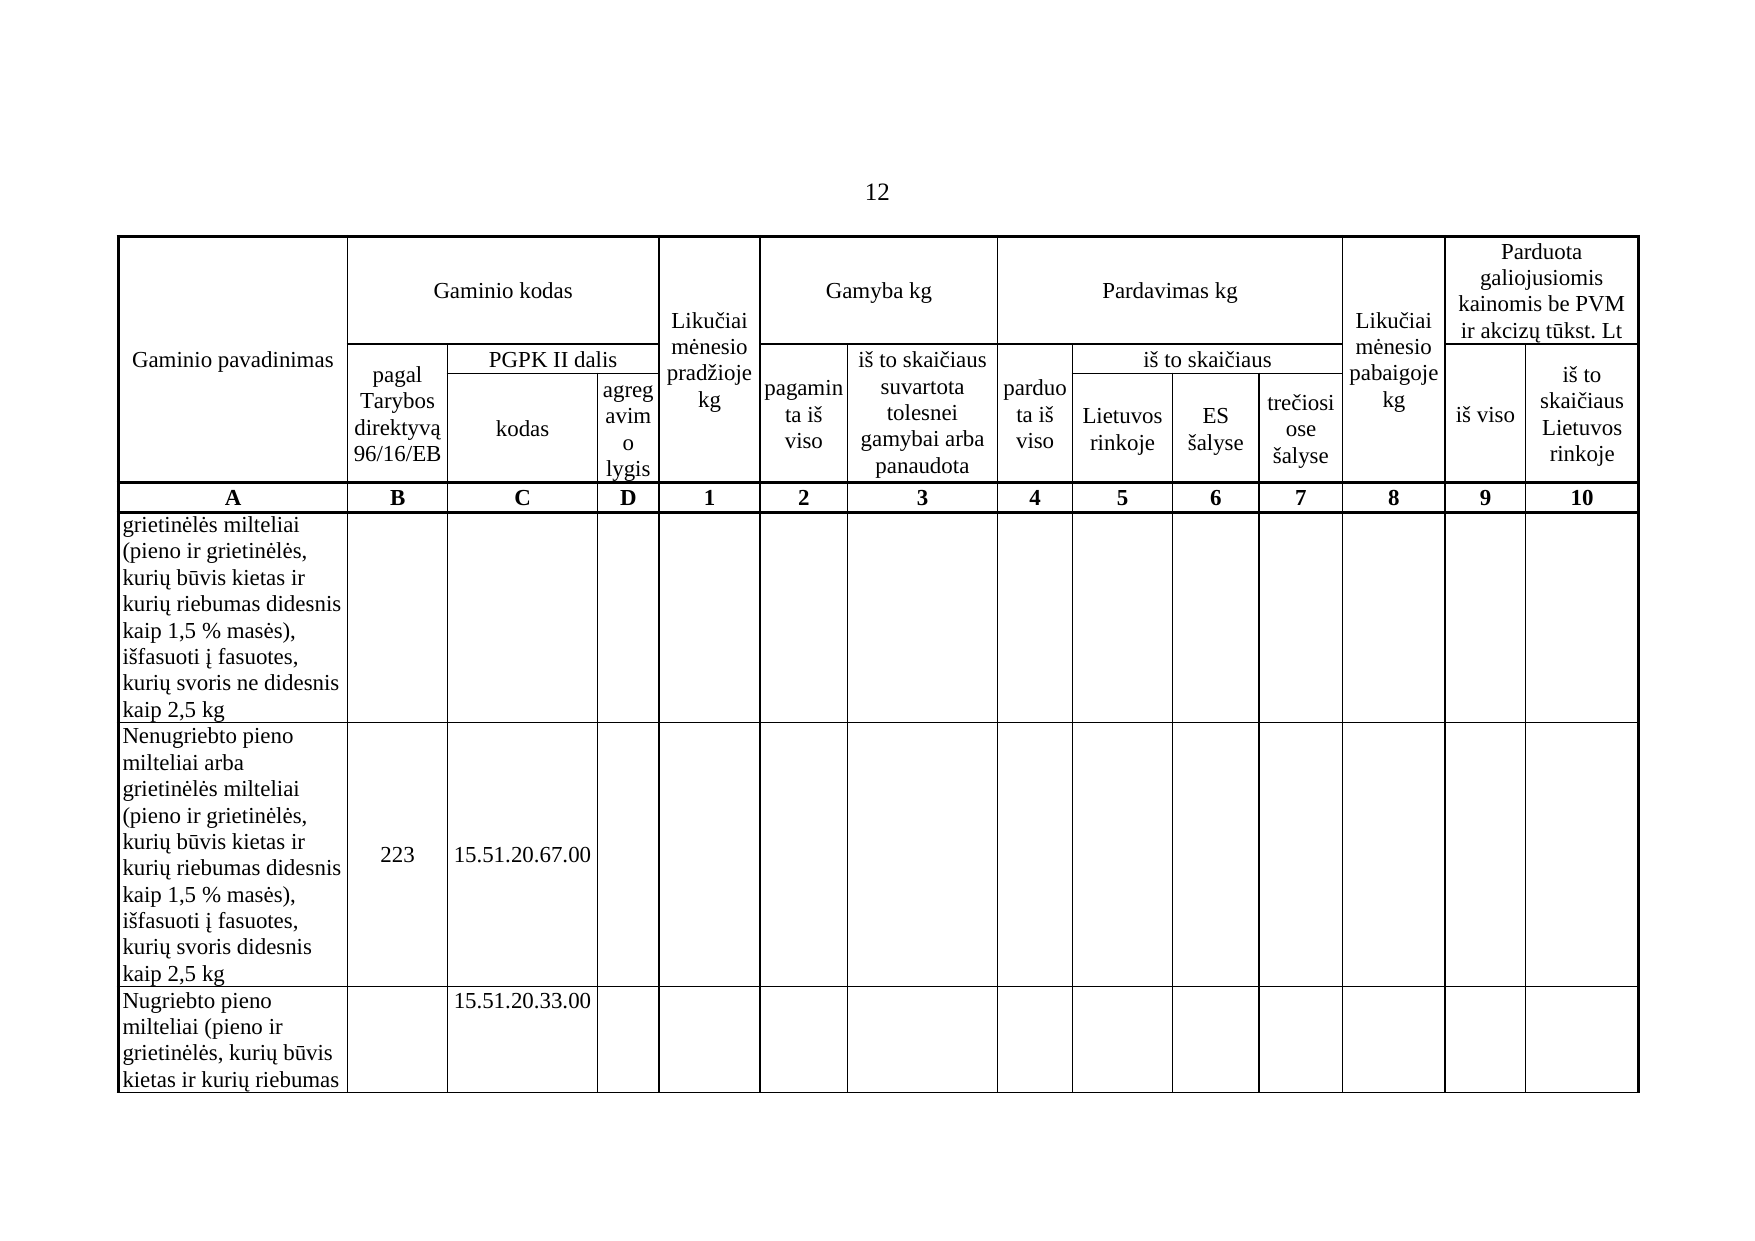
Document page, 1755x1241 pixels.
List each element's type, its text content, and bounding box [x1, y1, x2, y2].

table_cell [848, 723, 997, 986]
table_cell [348, 987, 447, 1092]
table_cell agregavimo lygis [598, 374, 658, 481]
table_cell B [443, 484, 447, 511]
table_cell [848, 987, 997, 1092]
table_cell [660, 514, 759, 722]
table_cell [998, 987, 1072, 1092]
table_cell [1173, 723, 1258, 986]
table_cell 223 [348, 723, 447, 986]
table_cell ES šalyse [1173, 374, 1258, 481]
table_cell 3 [993, 484, 997, 511]
table_cell parduota iš viso [998, 345, 1072, 481]
table_cell iš to skaičiaus suvartota tolesnei gamybai arba panaudota savo reikmėms [848, 345, 997, 481]
table_cell [660, 987, 759, 1092]
table_cell trečiosiose šalyse [1260, 374, 1342, 481]
table_cell [598, 723, 658, 986]
table_cell 2 [843, 484, 847, 511]
table_header Pardavimas kg [998, 238, 1342, 343]
table_cell 7 [1338, 484, 1342, 511]
table_cell [1343, 723, 1444, 986]
table_header Likučiai mėnesio pabaigoje kg [1343, 238, 1444, 481]
table_cell D [654, 484, 658, 511]
table_cell iš to skaičiaus [1073, 345, 1342, 373]
table_header Likučiai mėnesio pradžioje kg [660, 238, 759, 481]
table_cell C [593, 484, 597, 511]
table_cell [598, 987, 658, 1092]
table_cell [1446, 514, 1525, 722]
table_cell [598, 514, 658, 722]
table_cell 10 [1526, 484, 1530, 511]
table_cell iš viso [1446, 345, 1525, 481]
table_cell [1526, 514, 1637, 722]
table_cell iš to skaičiaus Lietuvos rinkoje [1526, 345, 1637, 481]
table_cell [761, 723, 847, 986]
table_cell [1173, 987, 1258, 1092]
table_cell [660, 723, 759, 986]
table_cell [1260, 723, 1342, 986]
table_header Gaminio pavadinimas [120, 238, 347, 481]
table_header Gamyba kg [761, 238, 997, 343]
table_cell kodas [448, 374, 597, 481]
table_cell 5 [1168, 484, 1172, 511]
table_cell [1073, 723, 1172, 986]
table_cell 9 [1521, 484, 1525, 511]
table_cell [448, 514, 597, 722]
table_cell A [343, 484, 347, 511]
table_cell [348, 514, 447, 722]
table_cell [998, 723, 1072, 986]
table_cell [1073, 514, 1172, 722]
table_cell pagaminta iš viso [761, 345, 847, 481]
table_cell 4 [1068, 484, 1072, 511]
table_cell [1260, 987, 1342, 1092]
table_cell [998, 514, 1072, 722]
table_cell [1260, 514, 1342, 722]
table_cell 15.51.20.67.00 [448, 723, 597, 986]
table_cell 8 [1343, 484, 1347, 511]
table_cell [761, 514, 847, 722]
table_cell [1446, 723, 1525, 986]
table_cell [761, 987, 847, 1092]
table_cell [1173, 514, 1258, 722]
table_cell [848, 514, 997, 722]
table_cell PGPK II dalis [448, 345, 658, 373]
table_cell [1526, 723, 1637, 986]
table_cell [1343, 514, 1444, 722]
table_cell [1526, 987, 1637, 1092]
table_cell [1073, 987, 1172, 1092]
table_cell 15.51.20.33.00 [448, 987, 597, 1092]
table_cell [1446, 987, 1525, 1092]
table_cell [1343, 987, 1444, 1092]
table_header Gaminio kodas [348, 238, 658, 343]
table_cell pagal Tarybos direktyvą 96/16/EB [348, 345, 447, 481]
table_cell Lietuvos rinkoje [1073, 374, 1172, 481]
